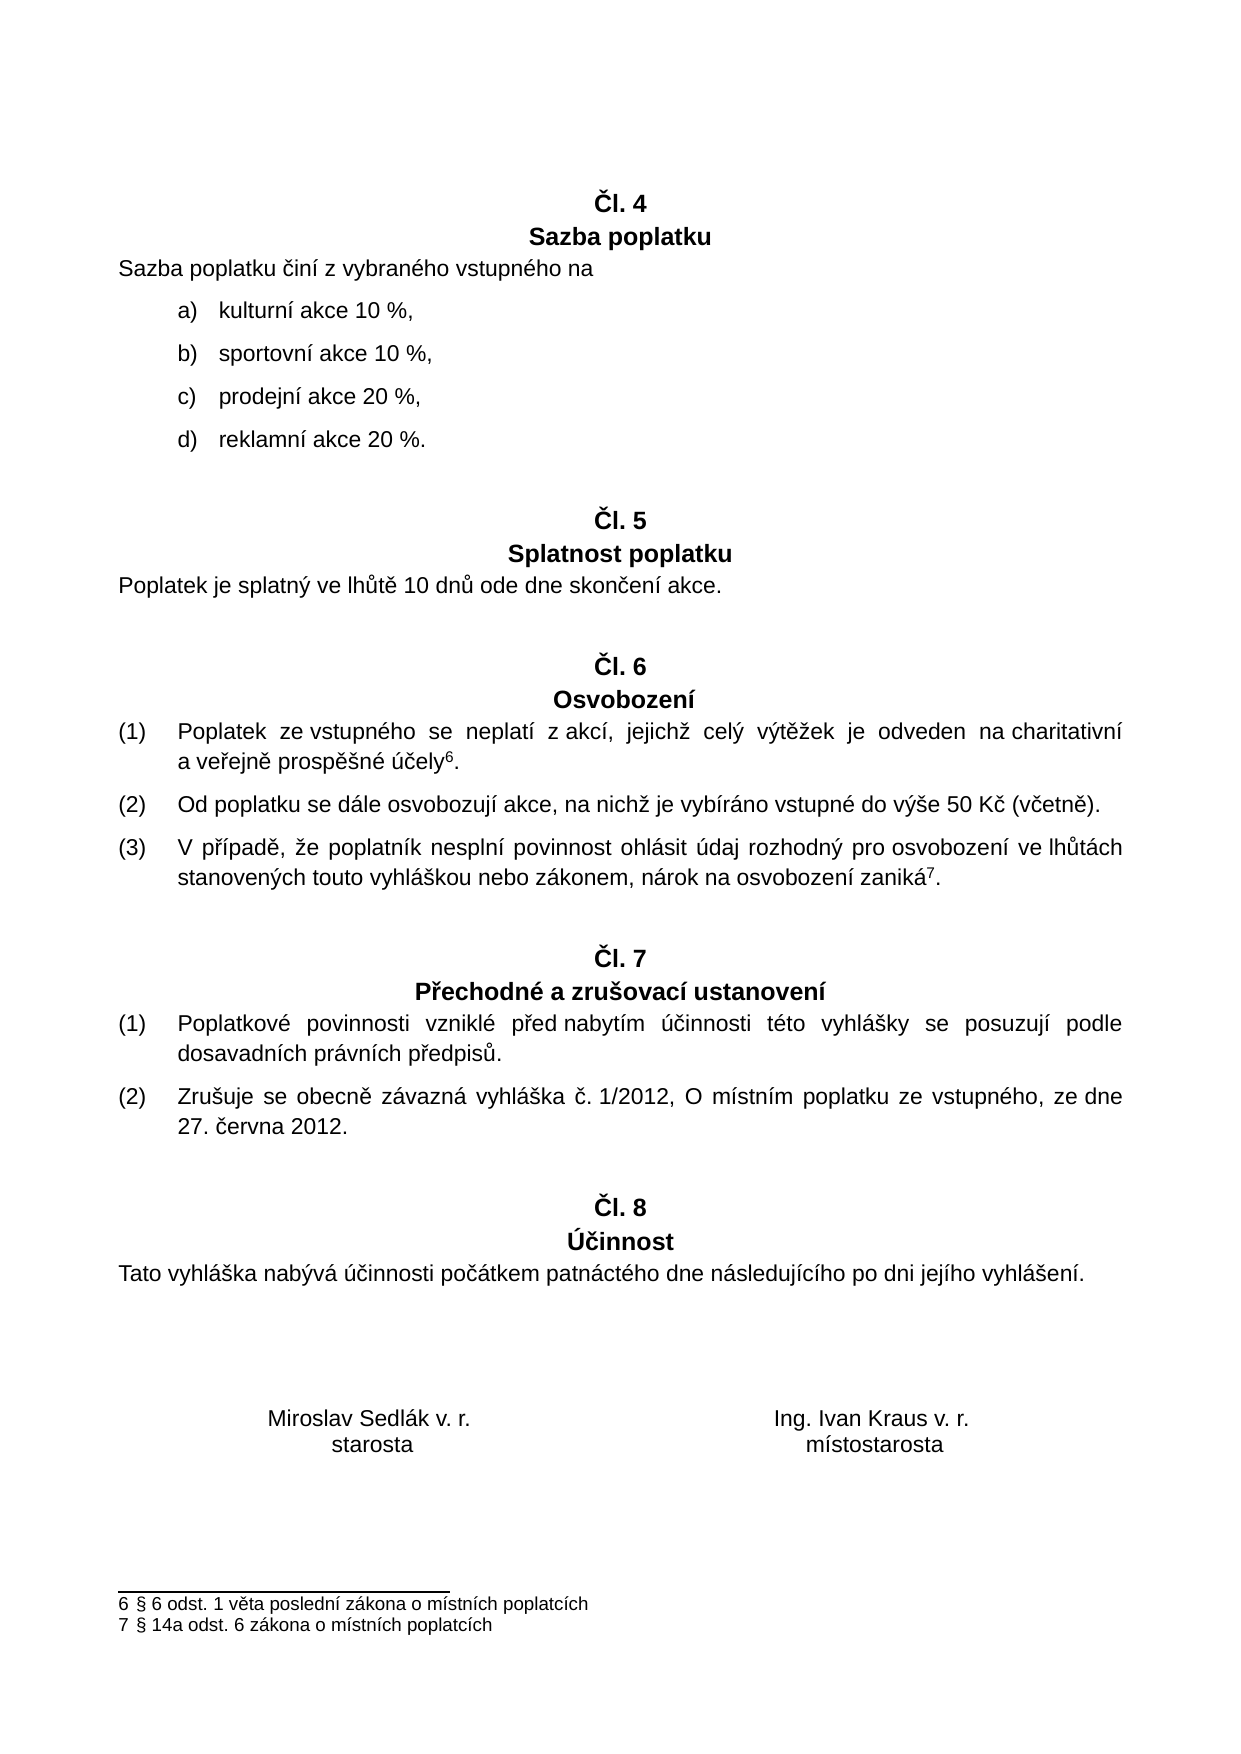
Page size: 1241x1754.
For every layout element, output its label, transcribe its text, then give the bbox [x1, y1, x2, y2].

list sportovní akce 10 %, [177, 340, 1122, 366]
list § 6 odst. 1 věta poslední zákona o místních poplatcích [118, 1592, 1122, 1614]
list Poplatek ze vstupného se neplatí z akcí, jejichž celý výtěžek je odveden na charitativní a veřejně prospěšné účely. [118, 718, 1122, 774]
text Sazba poplatku činí z vybraného vstupného na [118, 255, 1122, 281]
list prodejní akce 20 %, [177, 383, 1122, 409]
text Tato vyhláška nabývá účinnosti počátkem patnáctého dne následujícího po dni jejího vyhlášení. [118, 1259, 1122, 1286]
subtitle Čl. 7 Přechodné a zrušovací ustanovení [118, 944, 1122, 1006]
table_cell [620, 1463, 1122, 1581]
text Poplatek je splatný ve lhůtě 10 dnů ode dne skončení akce. [118, 572, 1122, 598]
list kulturní akce 10 %, [177, 297, 1122, 324]
subtitle Čl. 4 Sazba poplatku [118, 189, 1122, 250]
list Poplatkové povinnosti vzniklé před nabytím účinnosti této vyhlášky se posuzují podle dosavadních právních předpisů. [118, 1010, 1122, 1067]
table_header Ing. Ivan Kraus v. r. místostarosta [620, 1345, 1122, 1463]
list reklamní akce 20 %. [177, 426, 1122, 452]
list Zrušuje se obecně závazná vyhláška č. 1/2012, O místním poplatku ze vstupného, ze dne 27. června 2012. [118, 1083, 1122, 1139]
subtitle Čl. 6 Osvobození [118, 652, 1122, 714]
list Od poplatku se dále osvobozují akce, na nichž je vybíráno vstupné do výše 50 Kč (včetně). [118, 791, 1122, 817]
subtitle Čl. 5 Splatnost poplatku [118, 506, 1122, 567]
list § 14a odst. 6 zákona o místních poplatcích [118, 1614, 1122, 1635]
subtitle Čl. 8 Účinnost [118, 1193, 1122, 1255]
table_header Miroslav Sedlák v. r. starosta [118, 1345, 620, 1463]
table_cell [118, 1463, 620, 1581]
list V případě, že poplatník nesplní povinnost ohlásit údaj rozhodný pro osvobození ve lhůtách stanovených touto vyhláškou nebo zákonem, nárok na osvobození zaniká. [118, 834, 1122, 890]
